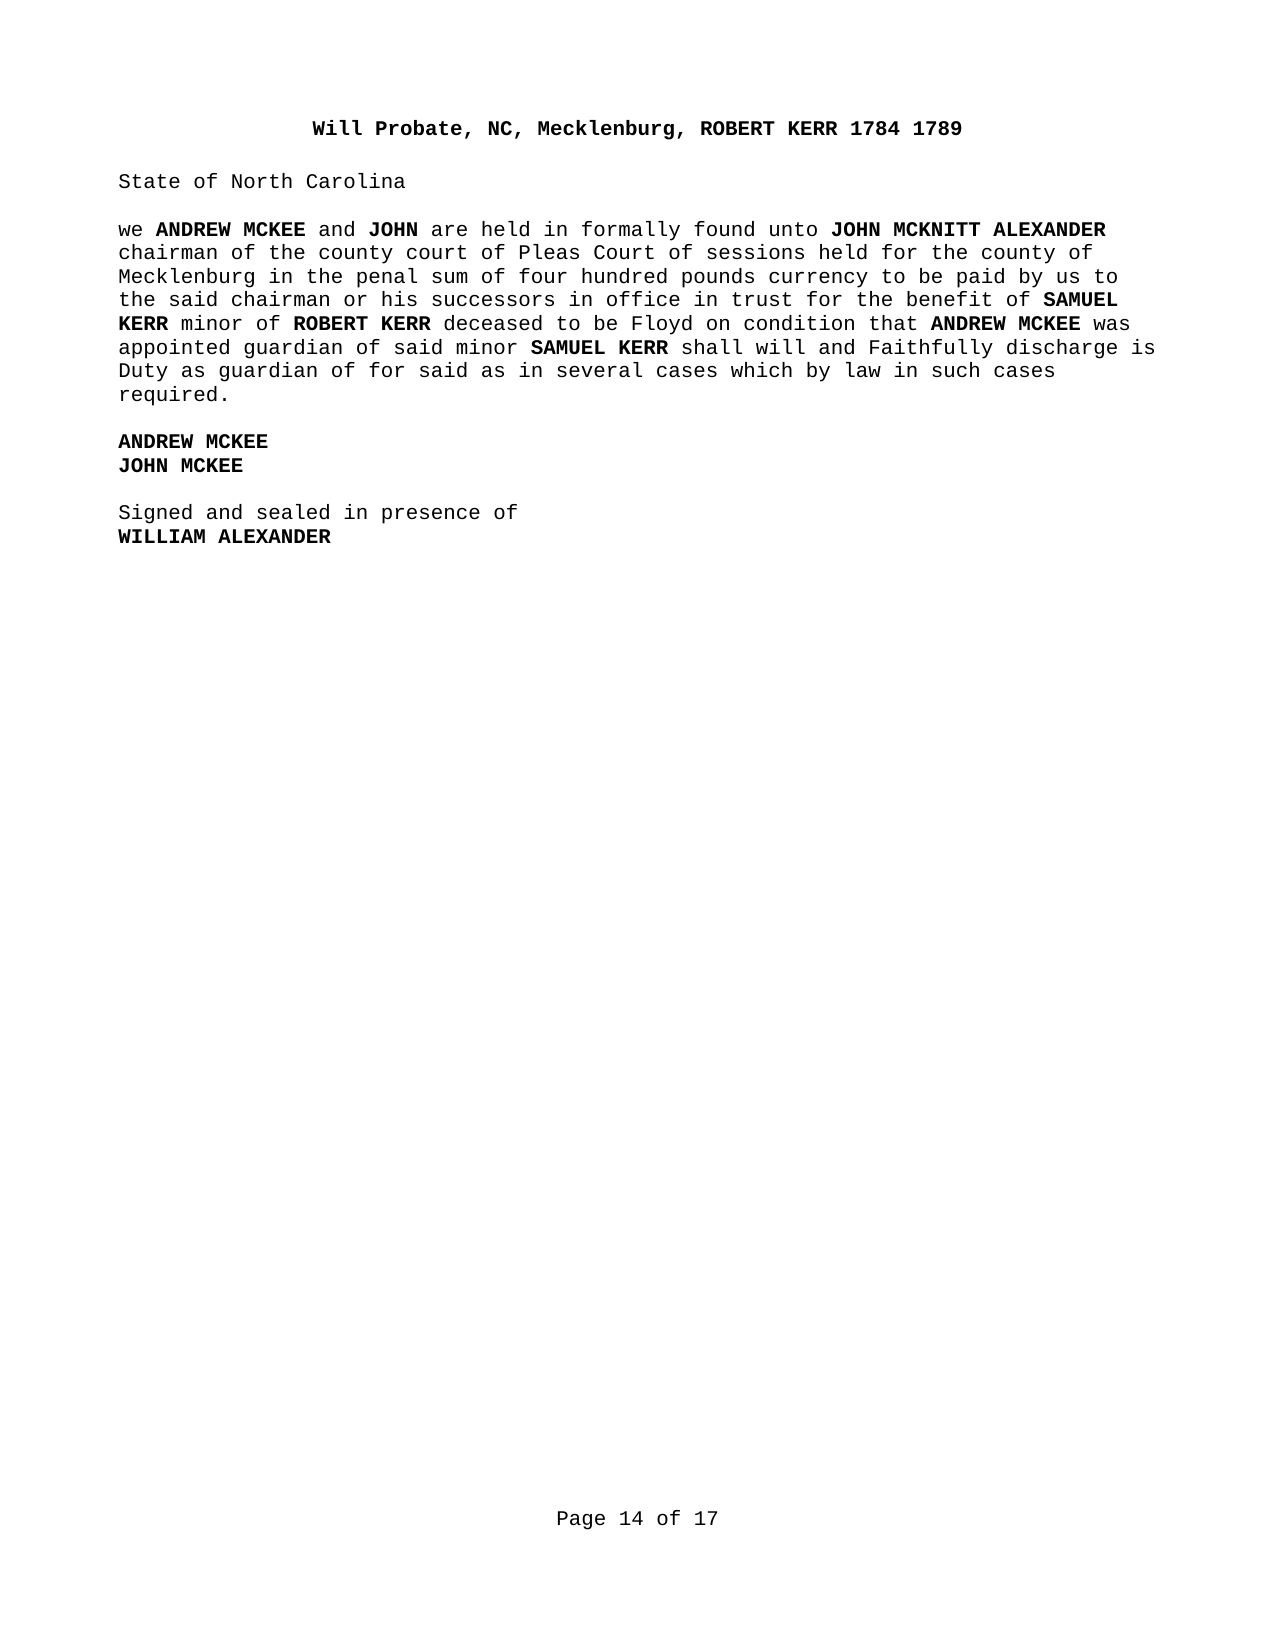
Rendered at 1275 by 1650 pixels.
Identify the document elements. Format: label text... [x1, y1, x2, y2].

text Signed and sealed in presence of [118, 502, 1157, 526]
text William Alexander [118, 526, 1157, 549]
text Andrew McKee [118, 431, 1157, 455]
text John McKee [118, 455, 1157, 479]
text State of North Carolina [118, 171, 1157, 195]
text we Andrew McKee and John are held in formally found unto John MCKNITT Alexander chairman of the county court of Pleas Court of sessions held for the county of Mecklenburg in the penal sum of four hundred pounds currency to be paid by us to the said chairman or his successors in office in trust for the benefit of Samuel Kerr minor of Robert Kerr deceased to be Floyd on condition that Andrew McKee was appointed guardian of said minor Samuel Kerr shall will and Faithfully discharge is Duty as guardian of for said as in several cases which by law in such cases required. [118, 218, 1157, 408]
